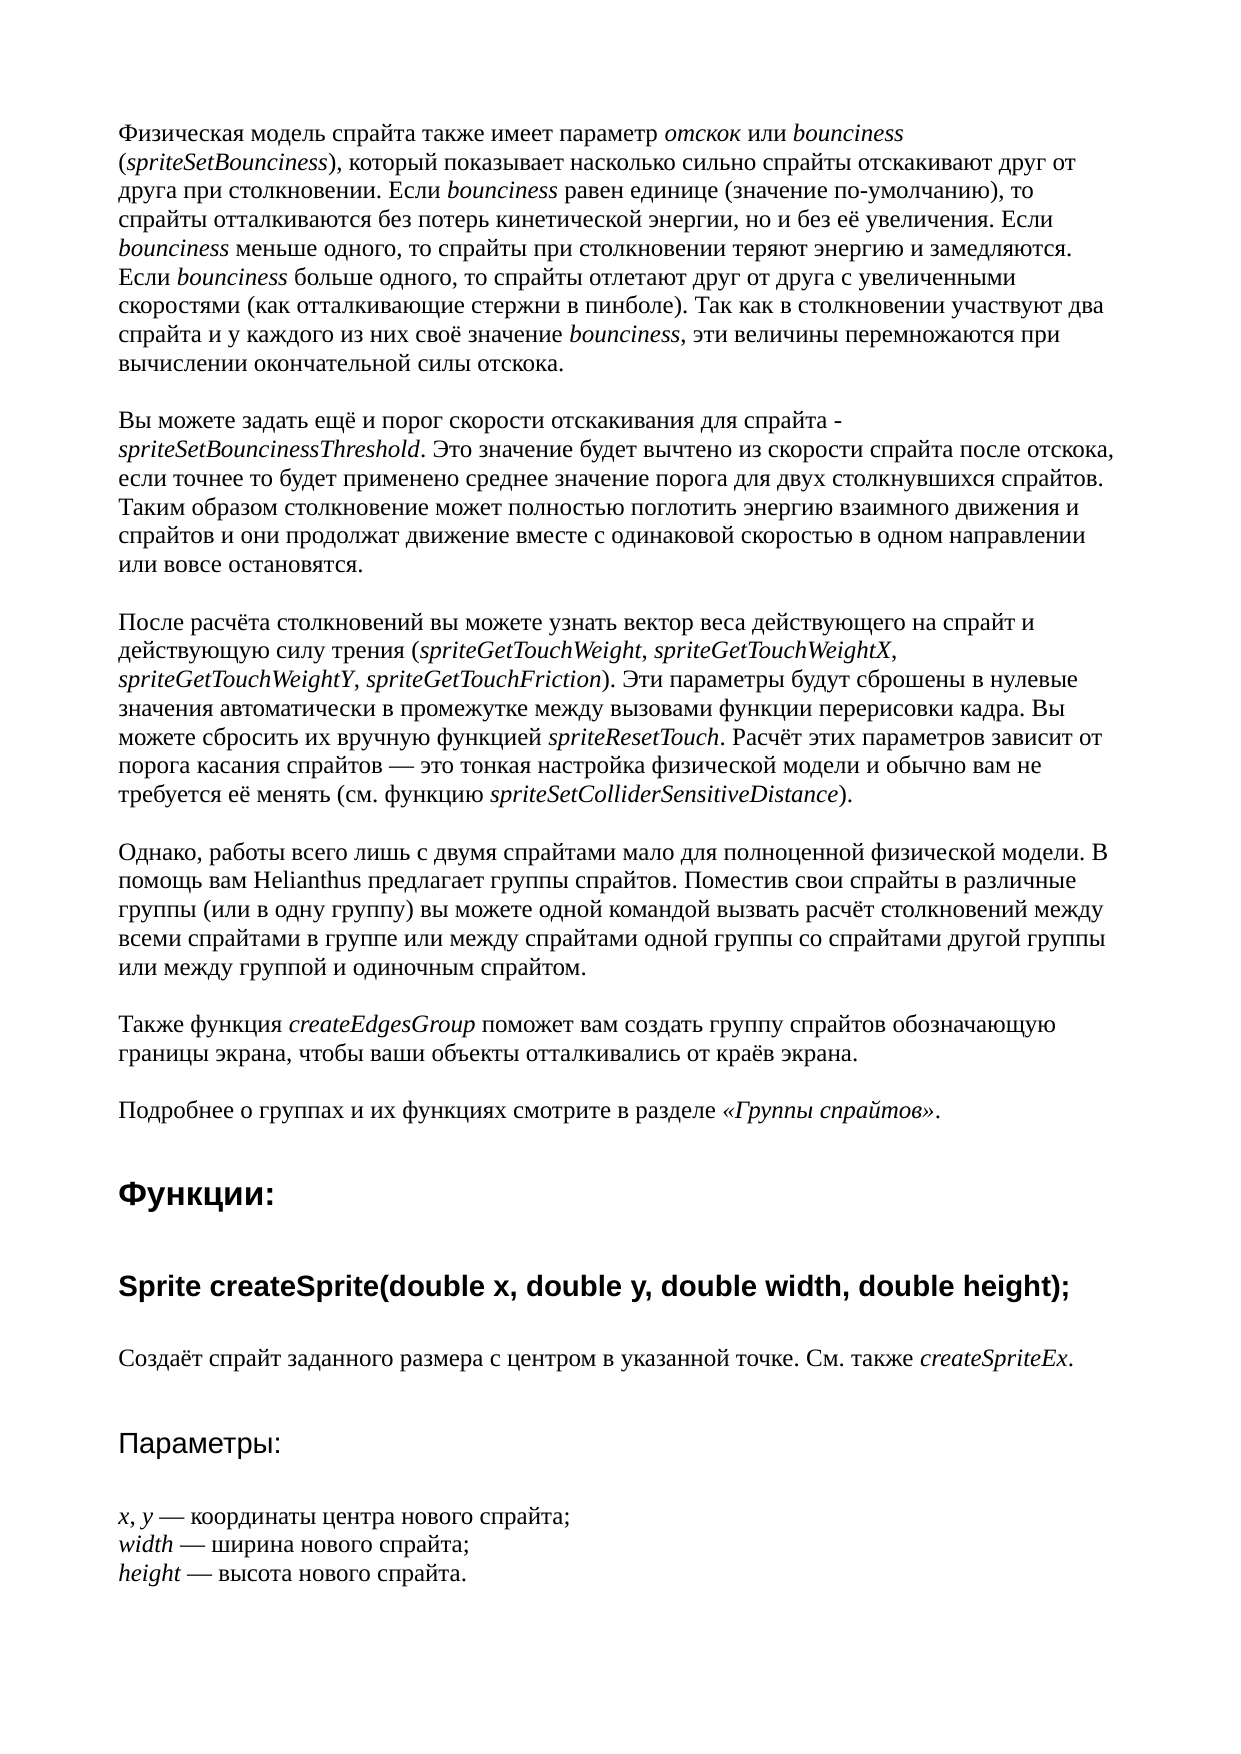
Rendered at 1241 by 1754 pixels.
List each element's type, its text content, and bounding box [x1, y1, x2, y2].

subtitle Функции: [118, 1174, 1122, 1213]
text Подробнее о группах и их функциях смотрите в разделе «Группы спрайтов». [118, 1096, 1122, 1124]
text Вы можете задать ещё и порог скорости отскакивания для спрайта - spriteSetBouncinessThreshold. Это значение будет вычтено из скорости спрайта после отскока, если точнее то будет применено среднее значение порога для двух столкнувшихся спрайтов. Таким образом столкновение может полностью поглотить энергию взаимного движения и спрайтов и они продолжат движение вместе с одинаковой скоростью в одном направлении или вовсе остановятся. [118, 406, 1122, 578]
text Физическая модель спрайта также имеет параметр отскок или bounciness (spriteSetBounciness), который показывает насколько сильно спрайты отскакивают друг от друга при столкновении. Если bounciness равен единице (значение по-умолчанию), то спрайты отталкиваются без потерь кинетической энергии, но и без её увеличения. Если bounciness меньше одного, то спрайты при столкновении теряют энергию и замедляются. Если bounciness больше одного, то спрайты отлетают друг от друга с увеличенными скоростями (как отталкивающие стержни в пинболе). Так как в столкновении участвуют два спрайта и у каждого из них своё значение bounciness, эти величины перемножаются при вычислении окончательной силы отскока. [118, 118, 1122, 377]
text Однако, работы всего лишь с двумя спрайтами мало для полноценной физической модели. В помощь вам Helianthus предлагает группы спрайтов. Поместив свои спрайты в различные группы (или в одну группу) вы можете одной командой вызвать расчёт столкновений между всеми спрайтами в группе или между спрайтами одной группы со спрайтами другой группы или между группой и одиночным спрайтом. [118, 837, 1122, 981]
subtitle Параметры: [118, 1426, 1122, 1459]
text width — ширина нового спрайта; [118, 1529, 1122, 1558]
subtitle Sprite createSprite(double x, double y, double width, double height); [118, 1268, 1122, 1302]
text После расчёта столкновений вы можете узнать вектор веса действующего на спрайт и действующую силу трения (spriteGetTouchWeight, spriteGetTouchWeightX, spriteGetTouchWeightY, spriteGetTouchFriction). Эти параметры будут сброшены в нулевые значения автоматически в промежутке между вызовами функции перерисовки кадра. Вы можете сбросить их вручную функцией spriteResetTouch. Расчёт этих параметров зависит от порога касания спрайтов — это тонкая настройка физической модели и обычно вам не требуется её менять (см. функцию spriteSetColliderSensitiveDistance). [118, 607, 1122, 808]
text Создаёт спрайт заданного размера с центром в указанной точке. См. также createSpriteEx. [118, 1343, 1122, 1372]
text height — высота нового спрайта. [118, 1558, 1122, 1587]
text x, y — координаты центра нового спрайта; [118, 1501, 1122, 1529]
text Также функция createEdgesGroup поможет вам создать группу спрайтов обозначающую границы экрана, чтобы ваши объекты отталкивались от краёв экрана. [118, 1009, 1122, 1067]
